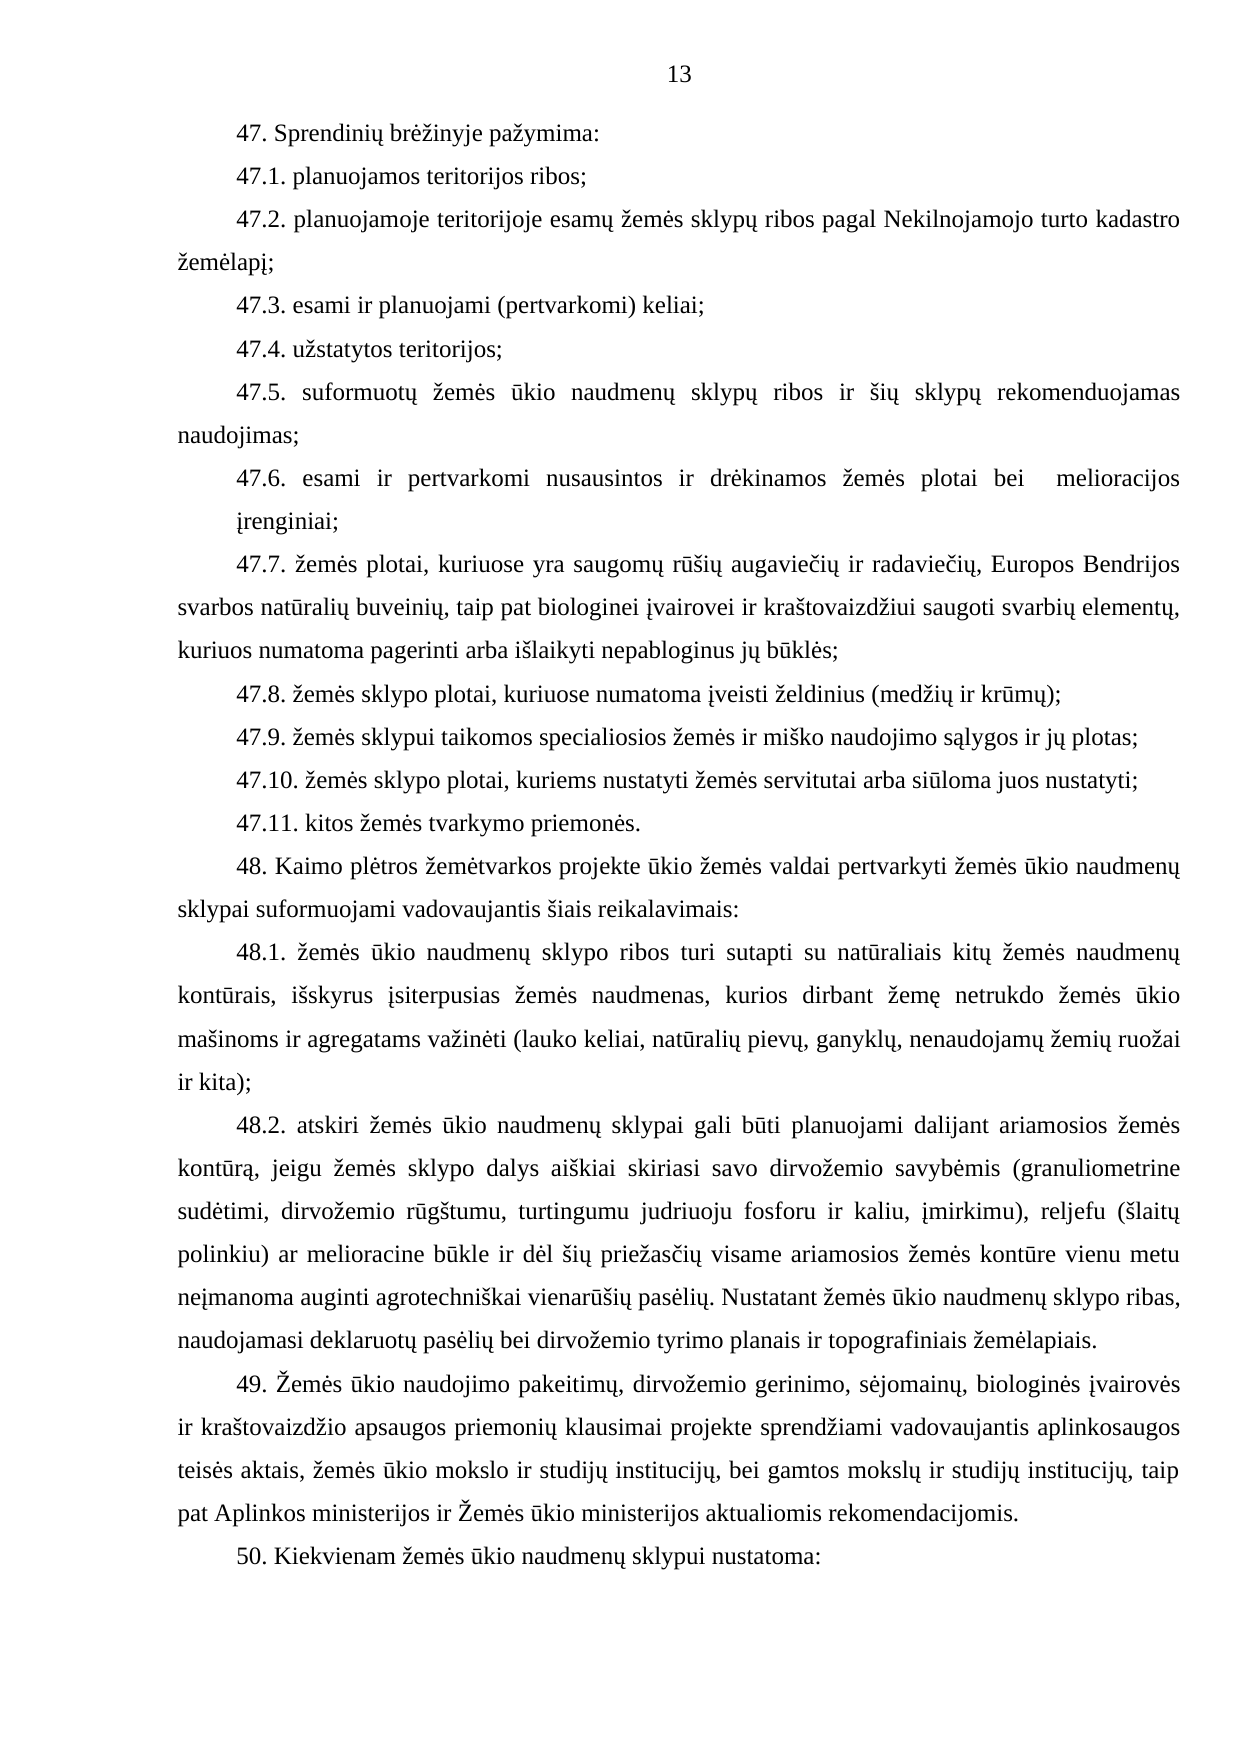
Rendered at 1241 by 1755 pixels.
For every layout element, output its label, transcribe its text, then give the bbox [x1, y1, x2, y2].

text 47.8. žemės sklypo plotai, kuriuose numatoma įveisti želdinius (medžių ir krūmų); [236, 679, 1181, 707]
text 47.10. žemės sklypo plotai, kuriems nustatyti žemės servitutai arba siūloma juos nustatyti; [236, 765, 1181, 794]
text 47.5. suformuotų žemės ūkio naudmenų sklypų ribos ir šių sklypų rekomenduojamas naudojimas; [177, 377, 1181, 449]
text 48.2. atskiri žemės ūkio naudmenų sklypai gali būti planuojami dalijant ariamosios žemės kontūrą, jeigu žemės sklypo dalys aiškiai skiriasi savo dirvožemio savybėmis (granuliometrine sudėtimi, dirvožemio rūgštumu, turtingumu judriuoju fosforu ir kaliu, įmirkimu), reljefu (šlaitų polinkiu) ar melioracine būkle ir dėl šių priežasčių visame ariamosios žemės kontūre vienu metu neįmanoma auginti agrotechniškai vienarūšių pasėlių. Nustatant žemės ūkio naudmenų sklypo ribas, naudojamasi deklaruotų pasėlių bei dirvožemio tyrimo planais ir topografiniais žemėlapiais. [177, 1110, 1181, 1354]
text 48. Kaimo plėtros žemėtvarkos projekte ūkio žemės valdai pertvarkyti žemės ūkio naudmenų sklypai suformuojami vadovaujantis šiais reikalavimais: [177, 851, 1181, 923]
text 47.11. kitos žemės tvarkymo priemonės. [236, 808, 1181, 837]
text 47.3. esami ir planuojami (pertvarkomi) keliai; [236, 291, 1181, 319]
text 48.1. žemės ūkio naudmenų sklypo ribos turi sutapti su natūraliais kitų žemės naudmenų kontūrais, išskyrus įsiterpusias žemės naudmenas, kurios dirbant žemę netrukdo žemės ūkio mašinoms ir agregatams važinėti (lauko keliai, natūralių pievų, ganyklų, nenaudojamų žemių ruožai ir kita); [177, 937, 1181, 1096]
text 47.4. užstatytos teritorijos; [177, 334, 1181, 362]
text 47.2. planuojamoje teritorijoje esamų žemės sklypų ribos pagal Nekilnojamojo turto kadastro žemėlapį; [177, 204, 1181, 276]
text 50. Kiekvienam žemės ūkio naudmenų sklypui nustatoma: [177, 1541, 1181, 1570]
text 49. Žemės ūkio naudojimo pakeitimų, dirvožemio gerinimo, sėjomainų, biologinės įvairovės ir kraštovaizdžio apsaugos priemonių klausimai projekte sprendžiami vadovaujantis aplinkosaugos teisės aktais, žemės ūkio mokslo ir studijų institucijų, bei gamtos mokslų ir studijų institucijų, taip pat Aplinkos ministerijos ir Žemės ūkio ministerijos aktualiomis rekomendacijomis. [177, 1369, 1181, 1527]
text 47.6. esami ir pertvarkomi nusausintos ir drėkinamos žemės plotai bei melioracijos įrenginiai; [236, 463, 1181, 535]
text 47.9. žemės sklypui taikomos specialiosios žemės ir miško naudojimo sąlygos ir jų plotas; [236, 722, 1181, 751]
text 47.1. planuojamos teritorijos ribos; [236, 161, 1181, 190]
text 47.7. žemės plotai, kuriuose yra saugomų rūšių augaviečių ir radaviečių, Europos Bendrijos svarbos natūralių buveinių, taip pat biologinei įvairovei ir kraštovaizdžiui saugoti svarbių elementų, kuriuos numatoma pagerinti arba išlaikyti nepabloginus jų būklės; [177, 549, 1181, 664]
text 47. Sprendinių brėžinyje pažymima: [177, 118, 1181, 147]
